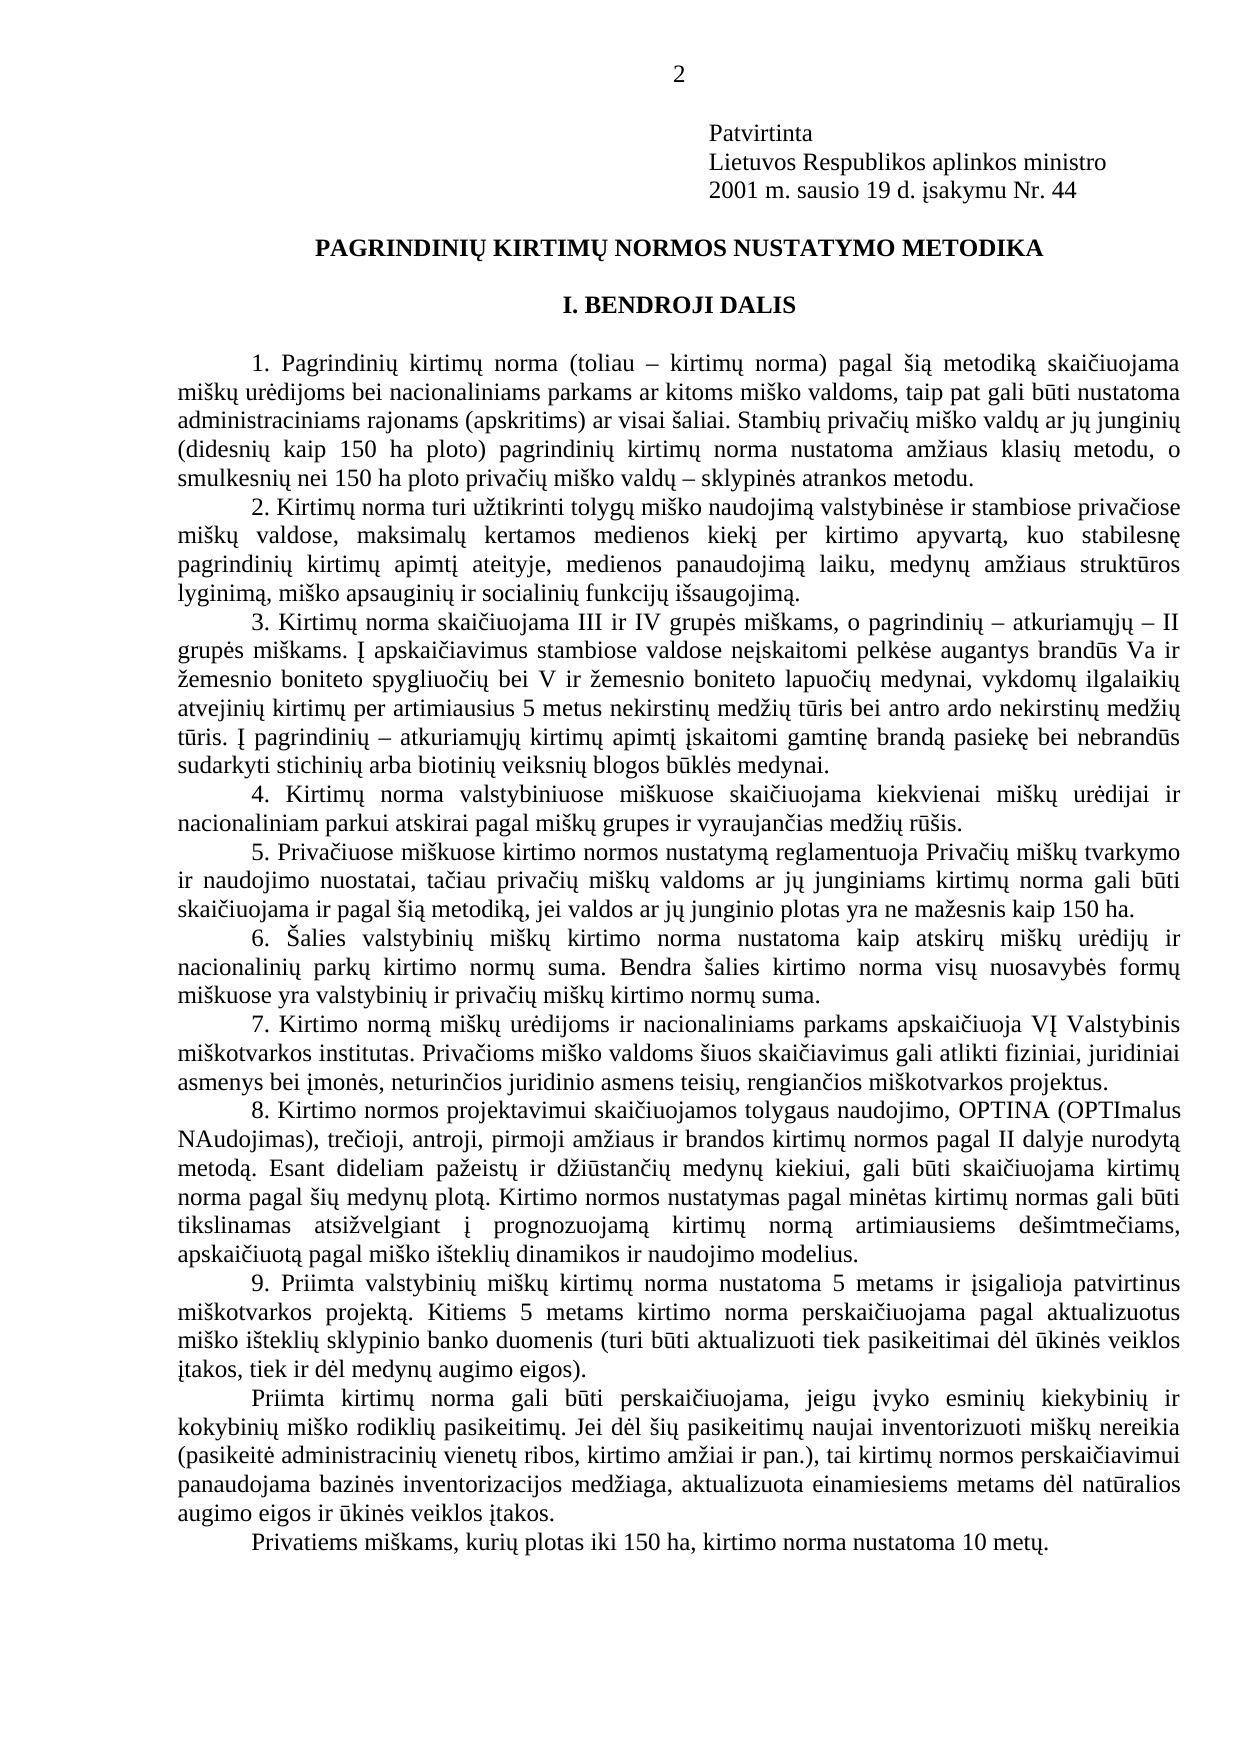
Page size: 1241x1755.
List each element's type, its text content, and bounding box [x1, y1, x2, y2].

text PAGRINDINIŲ KIRTIMŲ NORMOS NUSTATYMO METODIKA [177, 233, 1181, 262]
text 9. Priimta valstybinių miškų kirtimų norma nustatoma 5 metams ir įsigalioja patvirtinus miškotvarkos projektą. Kitiems 5 metams kirtimo norma perskaičiuojama pagal aktualizuotus miško išteklių sklypinio banko duomenis (turi būti aktualizuoti tiek pasikeitimai dėl ūkinės veiklos įtakos, tiek ir dėl medynų augimo eigos). [177, 1268, 1181, 1383]
text Lietuvos Respublikos aplinkos ministro [177, 147, 1181, 176]
text 8. Kirtimo normos projektavimui skaičiuojamos tolygaus naudojimo, optina (OPTImalus NAudojimas), trečioji, antroji, pirmoji amžiaus ir brandos kirtimų normos pagal II dalyje nurodytą metodą. Esant dideliam pažeistų ir džiūstančių medynų kiekiui, gali būti skaičiuojama kirtimų norma pagal šių medynų plotą. Kirtimo normos nustatymas pagal minėtas kirtimų normas gali būti tikslinamas atsižvelgiant į prognozuojamą kirtimų normą artimiausiems dešimtmečiams, apskaičiuotą pagal miško išteklių dinamikos ir naudojimo modelius. [177, 1096, 1181, 1268]
text Patvirtinta [177, 118, 1181, 147]
text 6. Šalies valstybinių miškų kirtimo norma nustatoma kaip atskirų miškų urėdijų ir nacionalinių parkų kirtimo normų suma. Bendra šalies kirtimo norma visų nuosavybės formų miškuose yra valstybinių ir privačių miškų kirtimo normų suma. [177, 923, 1181, 1009]
text I. Bendroji dalis [177, 291, 1181, 319]
text 2001 m. sausio 19 d. įsakymu Nr. 44 [177, 176, 1181, 204]
text 7. Kirtimo normą miškų urėdijoms ir nacionaliniams parkams apskaičiuoja VĮ Valstybinis miškotvarkos institutas. Privačioms miško valdoms šiuos skaičiavimus gali atlikti fiziniai, juridiniai asmenys bei įmonės, neturinčios juridinio asmens teisių, rengiančios miškotvarkos projektus. [177, 1009, 1181, 1096]
text 5. Privačiuose miškuose kirtimo normos nustatymą reglamentuoja Privačių miškų tvarkymo ir naudojimo nuostatai, tačiau privačių miškų valdoms ar jų junginiams kirtimų norma gali būti skaičiuojama ir pagal šią metodiką, jei valdos ar jų junginio plotas yra ne mažesnis kaip 150 ha. [177, 837, 1181, 923]
text 2. Kirtimų norma turi užtikrinti tolygų miško naudojimą valstybinėse ir stambiose privačiose miškų valdose, maksimalų kertamos medienos kiekį per kirtimo apyvartą, kuo stabilesnę pagrindinių kirtimų apimtį ateityje, medienos panaudojimą laiku, medynų amžiaus struktūros lyginimą, miško apsauginių ir socialinių funkcijų išsaugojimą. [177, 492, 1181, 607]
text Priimta kirtimų norma gali būti perskaičiuojama, jeigu įvyko esminių kiekybinių ir kokybinių miško rodiklių pasikeitimų. Jei dėl šių pasikeitimų naujai inventorizuoti miškų nereikia (pasikeitė administracinių vienetų ribos, kirtimo amžiai ir pan.), tai kirtimų normos perskaičiavimui panaudojama bazinės inventorizacijos medžiaga, aktualizuota einamiesiems metams dėl natūralios augimo eigos ir ūkinės veiklos įtakos. [177, 1383, 1181, 1527]
text 1. Pagrindinių kirtimų norma (toliau – kirtimų norma) pagal šią metodiką skaičiuojama miškų urėdijoms bei nacionaliniams parkams ar kitoms miško valdoms, taip pat gali būti nustatoma administraciniams rajonams (apskritims) ar visai šaliai. Stambių privačių miško valdų ar jų junginių (didesnių kaip 150 ha ploto) pagrindinių kirtimų norma nustatoma amžiaus klasių metodu, o smulkesnių nei 150 ha ploto privačių miško valdų – sklypinės atrankos metodu. [177, 348, 1181, 492]
text Privatiems miškams, kurių plotas iki 150 ha, kirtimo norma nustatoma 10 metų. [177, 1527, 1181, 1556]
text 3. Kirtimų norma skaičiuojama III ir IV grupės miškams, o pagrindinių – atkuriamųjų – II grupės miškams. Į apskaičiavimus stambiose valdose neįskaitomi pelkėse augantys brandūs Va ir žemesnio boniteto spygliuočių bei V ir žemesnio boniteto lapuočių medynai, vykdomų ilgalaikių atvejinių kirtimų per artimiausius 5 metus nekirstinų medžių tūris bei antro ardo nekirstinų medžių tūris. Į pagrindinių – atkuriamųjų kirtimų apimtį įskaitomi gamtinę brandą pasiekę bei nebrandūs sudarkyti stichinių arba biotinių veiksnių blogos būklės medynai. [177, 607, 1181, 779]
text 4. Kirtimų norma valstybiniuose miškuose skaičiuojama kiekvienai miškų urėdijai ir nacionaliniam parkui atskirai pagal miškų grupes ir vyraujančias medžių rūšis. [177, 779, 1181, 837]
